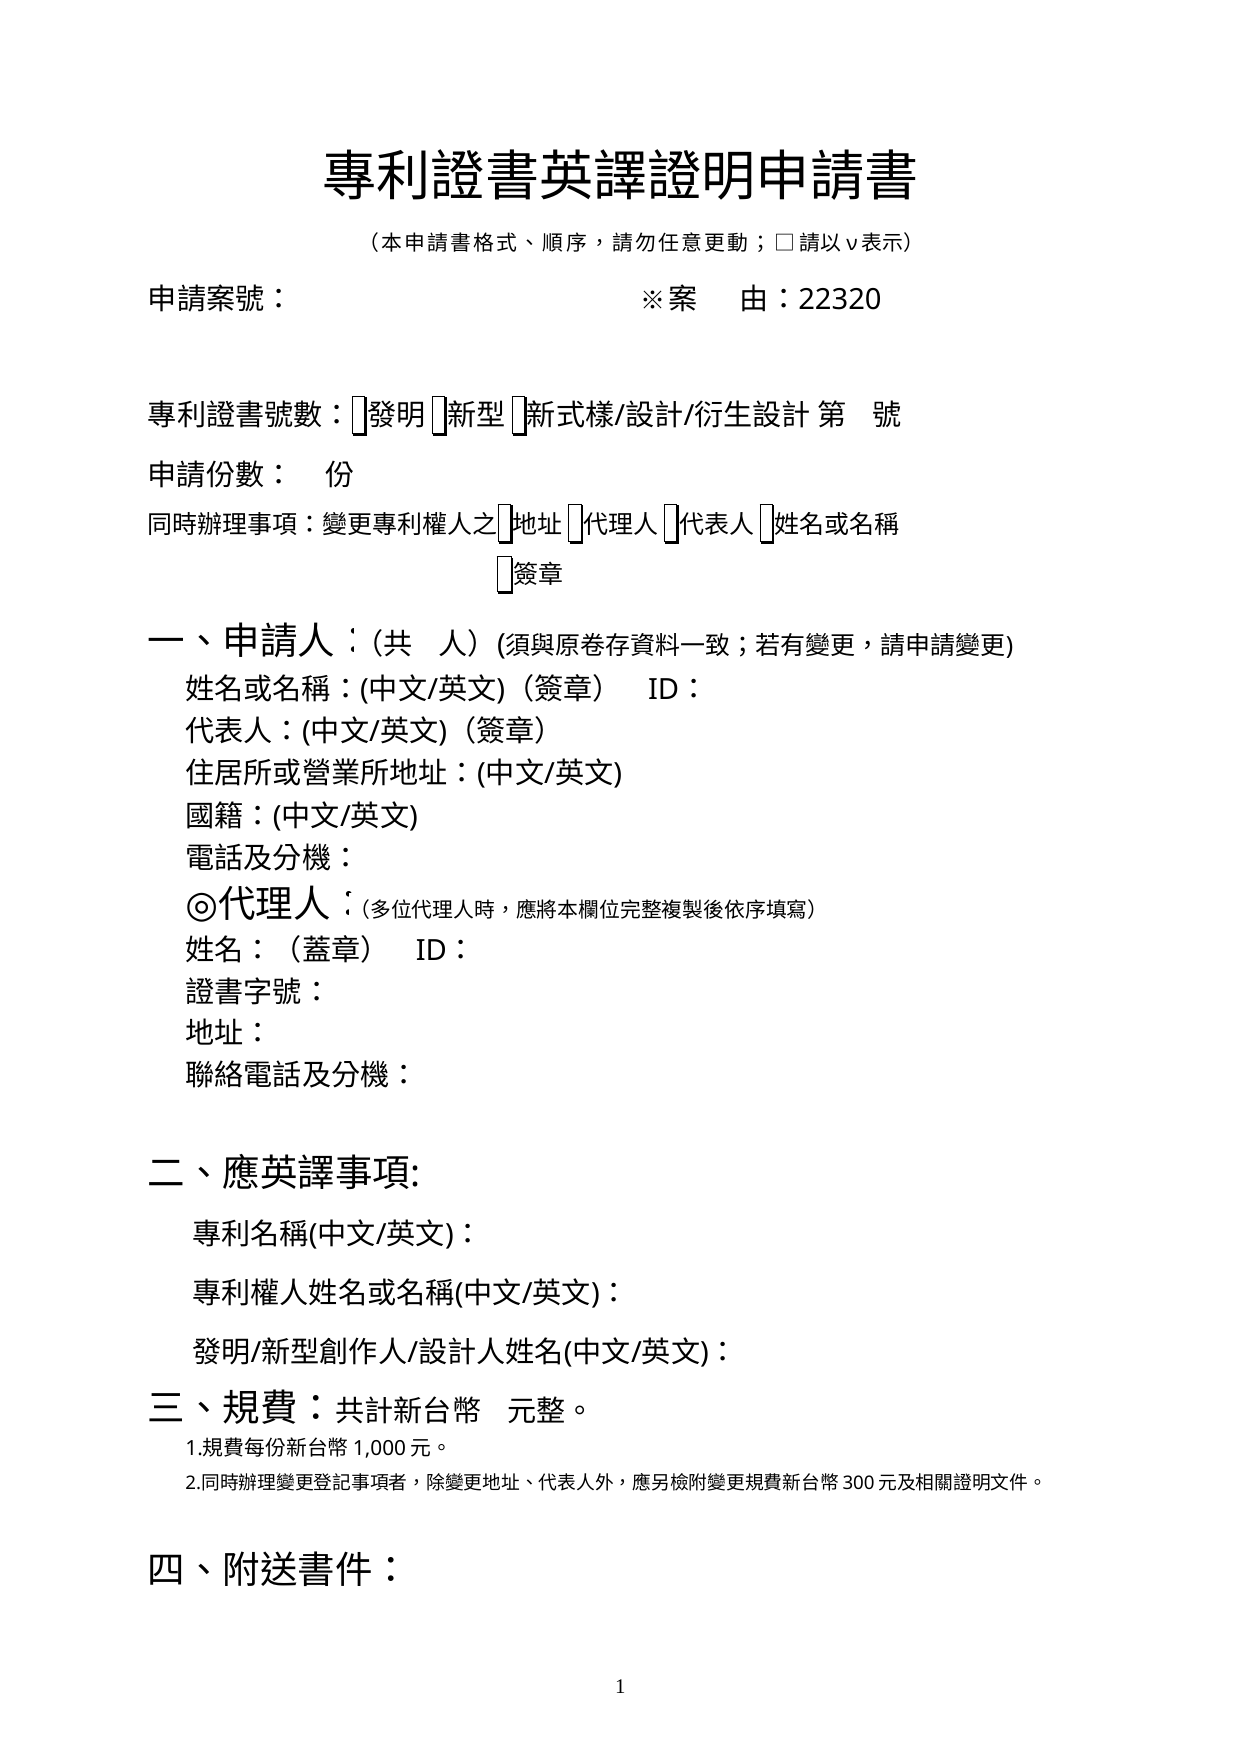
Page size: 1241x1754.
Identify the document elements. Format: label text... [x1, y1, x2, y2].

text 申請份數： 份 [147, 451, 1092, 494]
text 2.同時辦理變更登記事項者，除變更地址、代表人外，應另檢附變更規費新台幣300元及相關證明文件。 [185, 1464, 1092, 1498]
text 一、申請人：（共 人）(須與原卷存資料一致；若有變更，請申請變更) [148, 611, 1092, 665]
text 專利權人姓名或名稱(中文/英文)： [148, 1270, 1092, 1312]
text 申請案號： ※案 由：22320 [148, 275, 1092, 318]
text 聯絡電話及分機： [185, 1052, 1092, 1094]
text 專利證書號數： 發明 新型 新式樣/設計/衍生設計 第 號 [148, 392, 1092, 434]
text 三、規費：共計新台幣 元整。 [148, 1388, 1087, 1430]
text 代表人：(中文/英文)（簽章） [185, 708, 1092, 750]
text 發明/新型創作人/設計人姓名(中文/英文)： [192, 1329, 1087, 1371]
text 簽章 [148, 544, 1092, 594]
text 國籍：(中文/英文) [185, 792, 1092, 835]
text 姓名：（蓋章） ID： [185, 927, 1092, 969]
text 證書字號： [185, 969, 1092, 1010]
text 二、應英譯事項: [147, 1153, 1092, 1194]
text 四、附送書件： [147, 1550, 1092, 1592]
text 專利證書英譯證明申請書 [148, 121, 1092, 224]
text 同時辦理事項：變更專利權人之 地址 代理人 代表人 姓名或名稱 [148, 494, 1092, 544]
text 地址： [185, 1010, 1092, 1052]
text 電話及分機： [185, 835, 1092, 877]
text 1.規費每份新台幣1,000元。 [185, 1430, 1092, 1464]
text 專利名稱(中文/英文)： [147, 1211, 1092, 1253]
text ◎代理人：（多位代理人時，應將本欄位完整複製後依序填寫） [148, 877, 1092, 927]
text 住居所或營業所地址：(中文/英文) [185, 750, 1092, 792]
text （本申請書格式、順序，請勿任意更動；□ 請以 ν表示） [148, 224, 1092, 258]
text 姓名或名稱：(中文/英文)（簽章） ID： [185, 665, 1092, 708]
